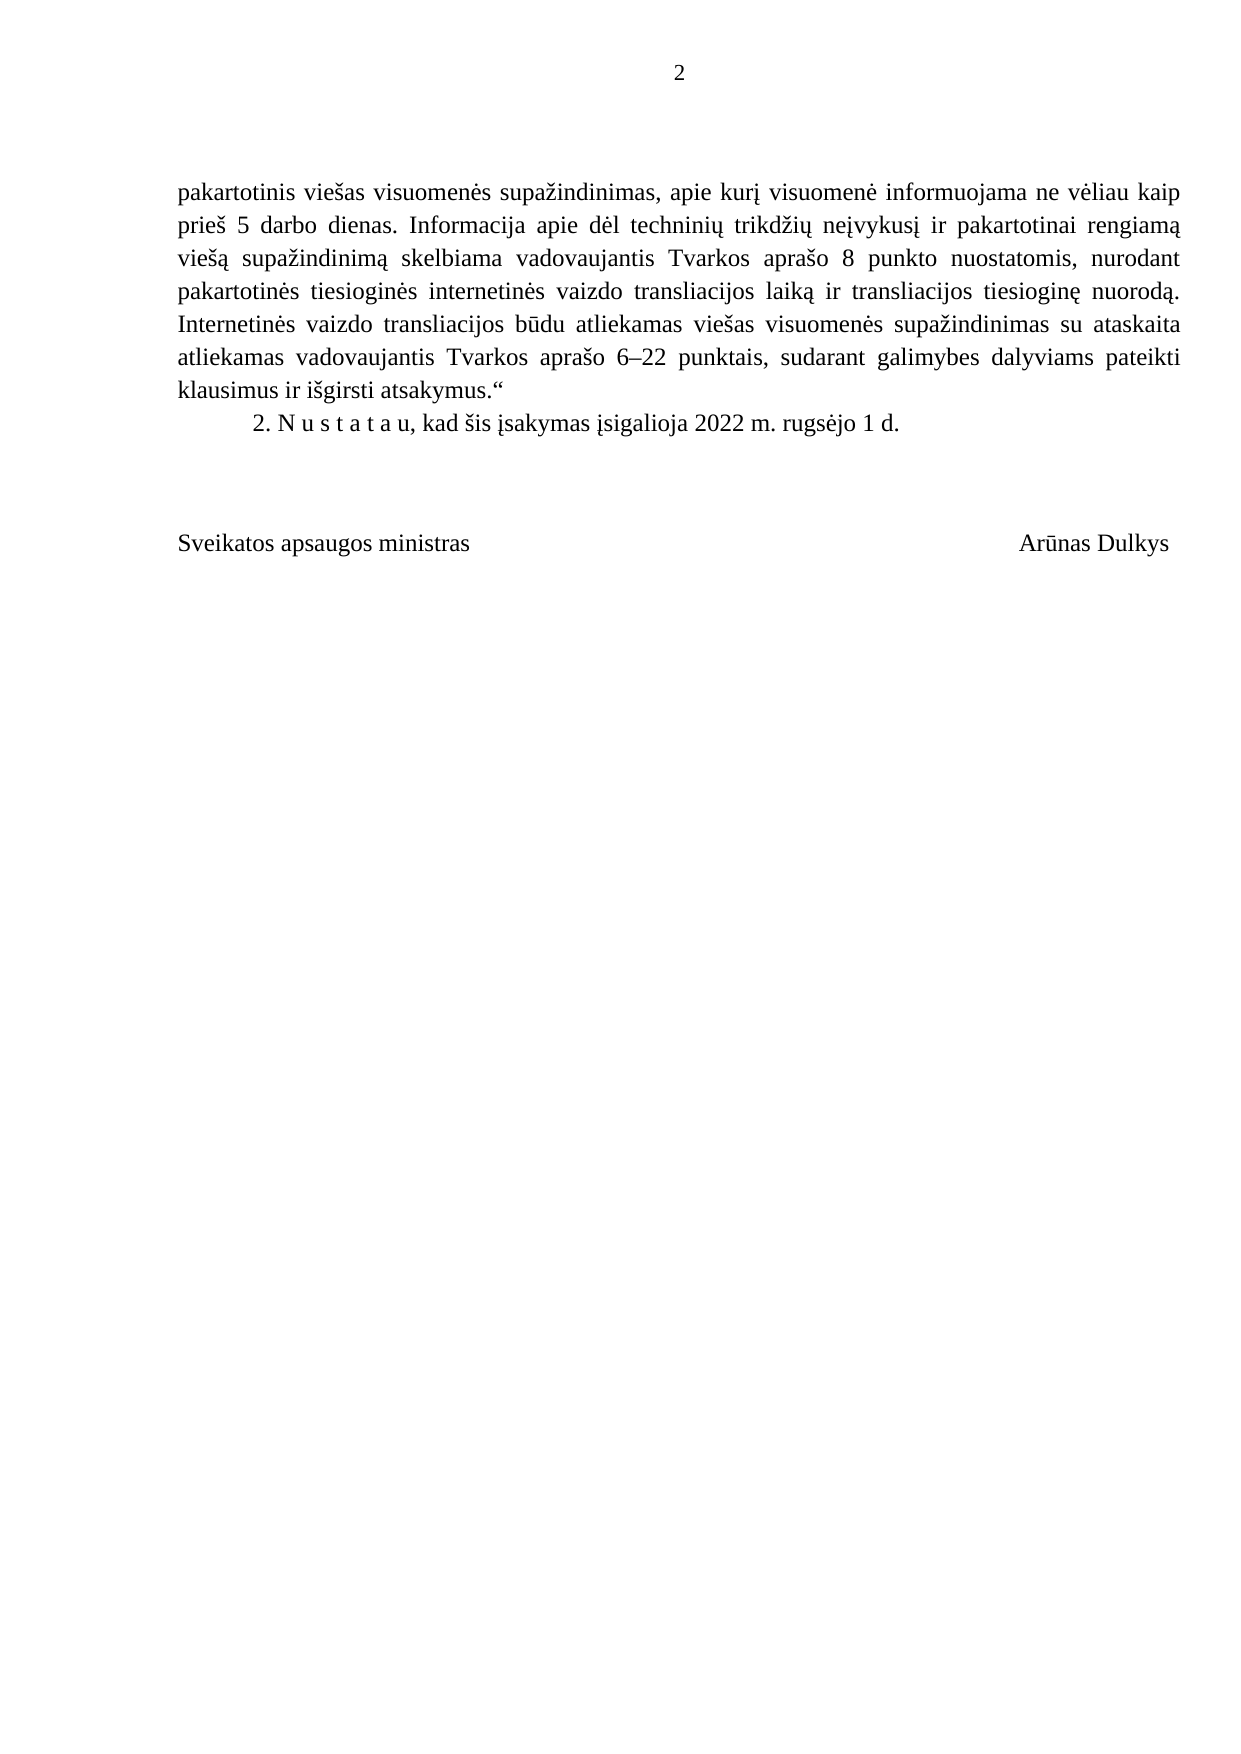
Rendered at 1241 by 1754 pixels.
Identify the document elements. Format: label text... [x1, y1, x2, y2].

text Sveikatos apsaugos ministras Arūnas Dulkys [177, 528, 1181, 556]
text 2. N u s t a t a u, kad šis įsakymas įsigalioja 2022 m. rugsėjo 1 d. [177, 408, 1181, 437]
text pakartotinis viešas visuomenės supažindinimas, apie kurį visuomenė informuojama ne vėliau kaip prieš 5 darbo dienas. Informacija apie dėl techninių trikdžių neįvykusį ir pakartotinai rengiamą viešą supažindinimą skelbiama vadovaujantis Tvarkos aprašo 8 punkto nuostatomis, nurodant pakartotinės tiesioginės internetinės vaizdo transliacijos laiką ir transliacijos tiesioginę nuorodą. Internetinės vaizdo transliacijos būdu atliekamas viešas visuomenės supažindinimas su ataskaita atliekamas vadovaujantis Tvarkos aprašo 6–22 punktais, sudarant galimybes dalyviams pateikti klausimus ir išgirsti atsakymus.“ [177, 177, 1181, 404]
